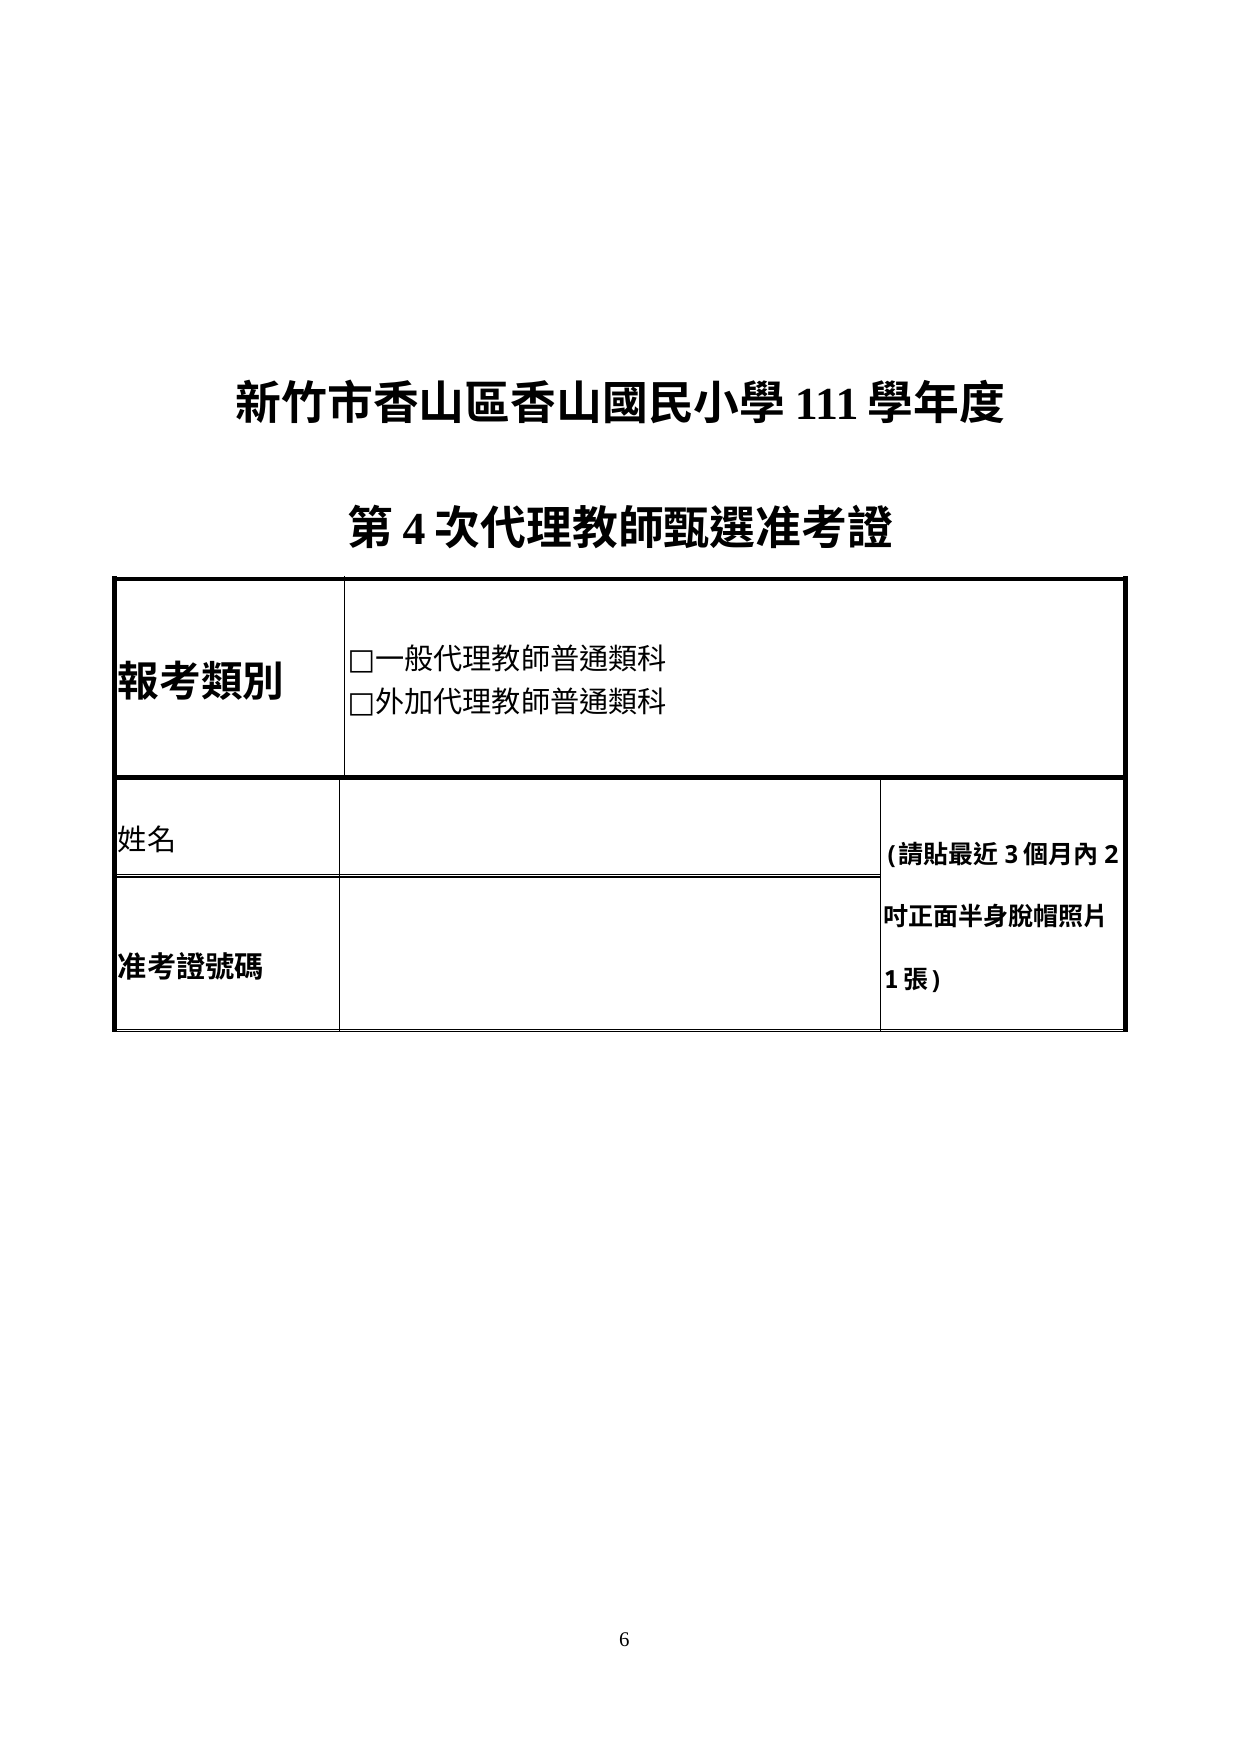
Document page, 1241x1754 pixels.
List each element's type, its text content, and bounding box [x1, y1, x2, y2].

table_cell 准考證號碼 [117, 878, 339, 1029]
table_header 報考類別 [117, 581, 344, 775]
table_cell 姓名 [117, 780, 339, 874]
text 新竹市香山區香山國民小學111學年度 [94, 326, 1146, 451]
table_cell (請貼最近3個月內2吋正面半身脫帽照片1張) [881, 780, 1123, 1029]
table_cell [340, 878, 880, 1029]
table_cell [340, 780, 880, 874]
table_header □一般代理教師普通類科 □外加代理教師普通類科 [345, 581, 1123, 775]
text 第4次代理教師甄選准考證 [94, 451, 1146, 576]
